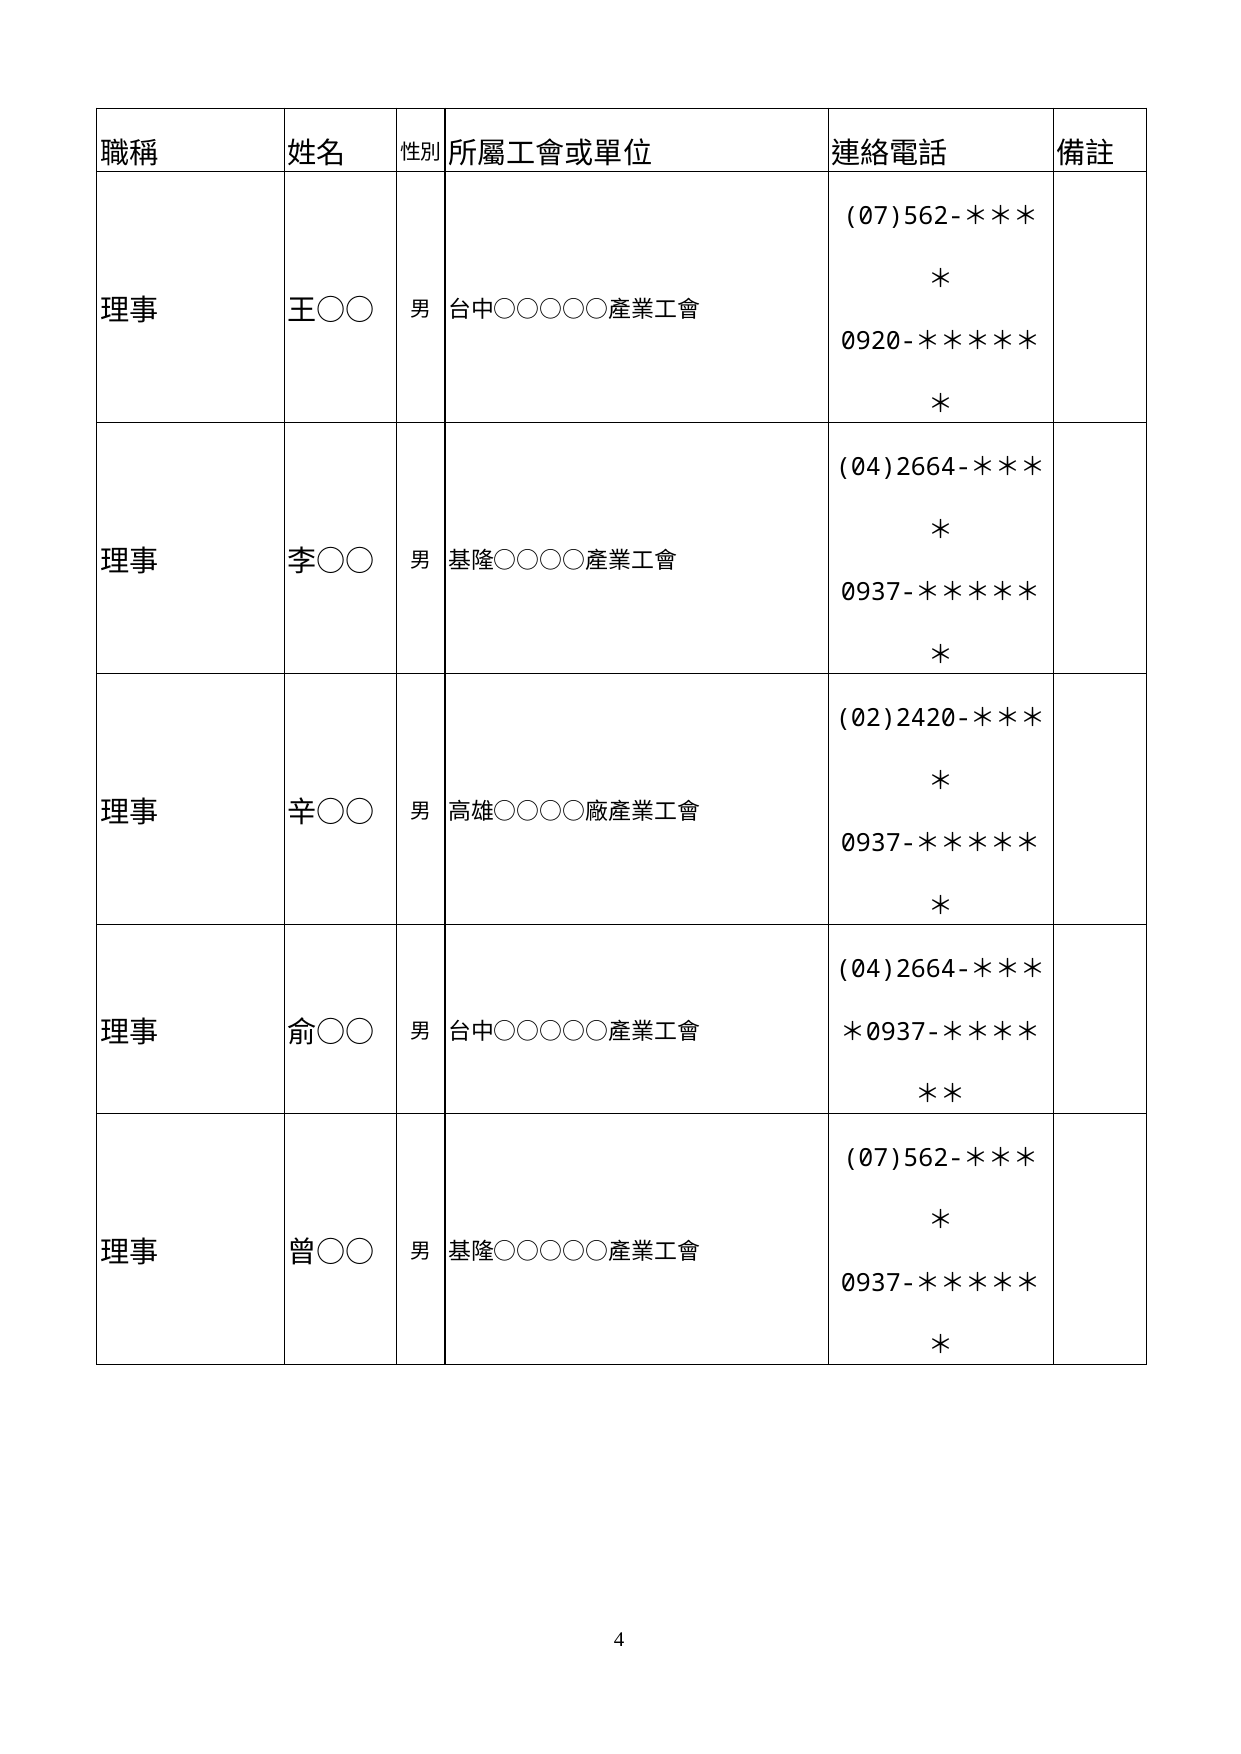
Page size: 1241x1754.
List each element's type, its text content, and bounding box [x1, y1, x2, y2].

table_header 姓名 [285, 109, 396, 171]
table_cell [1054, 423, 1146, 673]
table_cell [1054, 172, 1146, 422]
table_cell 基隆○○○○產業工會 [446, 423, 828, 673]
table_cell 男 [397, 1114, 444, 1364]
table_cell 基隆○○○○○產業工會 [446, 1114, 828, 1364]
table_cell 台中○○○○○產業工會 [446, 172, 828, 422]
table_cell 李○○ [285, 423, 396, 673]
table_cell 理事 [97, 423, 284, 673]
table_cell 男 [397, 674, 444, 924]
table_cell (02)2420-＊＊＊＊ 0937-＊＊＊＊＊＊ [829, 674, 1053, 924]
table_cell 男 [397, 925, 444, 1113]
table_cell [1054, 674, 1146, 924]
table_header 性別 [397, 109, 444, 171]
table_cell 俞○○ [285, 925, 396, 1113]
table_cell (07)562-＊＊＊＊ 0920-＊＊＊＊＊＊ [829, 172, 1053, 422]
table_cell 男 [397, 172, 444, 422]
table_cell (04)2664-＊＊＊＊0937-＊＊＊＊＊＊ [829, 925, 1053, 1113]
table_cell 男 [397, 423, 444, 673]
table_cell 曾○○ [285, 1114, 396, 1364]
table_header 備註 [1054, 109, 1146, 171]
table_cell [1054, 925, 1146, 1113]
table_header 所屬工會或單位 [446, 109, 828, 171]
table_cell (04)2664-＊＊＊＊ 0937-＊＊＊＊＊＊ [829, 423, 1053, 673]
table_cell 辛○○ [285, 674, 396, 924]
table_cell 台中○○○○○產業工會 [446, 925, 828, 1113]
table_cell 理事 [97, 1114, 284, 1364]
table_cell [1054, 1114, 1146, 1364]
table_cell 高雄○○○○廠產業工會 [446, 674, 828, 924]
table_cell (07)562-＊＊＊＊ 0937-＊＊＊＊＊＊ [829, 1114, 1053, 1364]
table_cell 王○○ [285, 172, 396, 422]
table_cell 理事 [97, 925, 284, 1113]
table_header 連絡電話 [829, 109, 1053, 171]
table_cell 理事 [97, 674, 284, 924]
table_header 職稱 [97, 109, 284, 171]
table_cell 理事 [97, 172, 284, 422]
